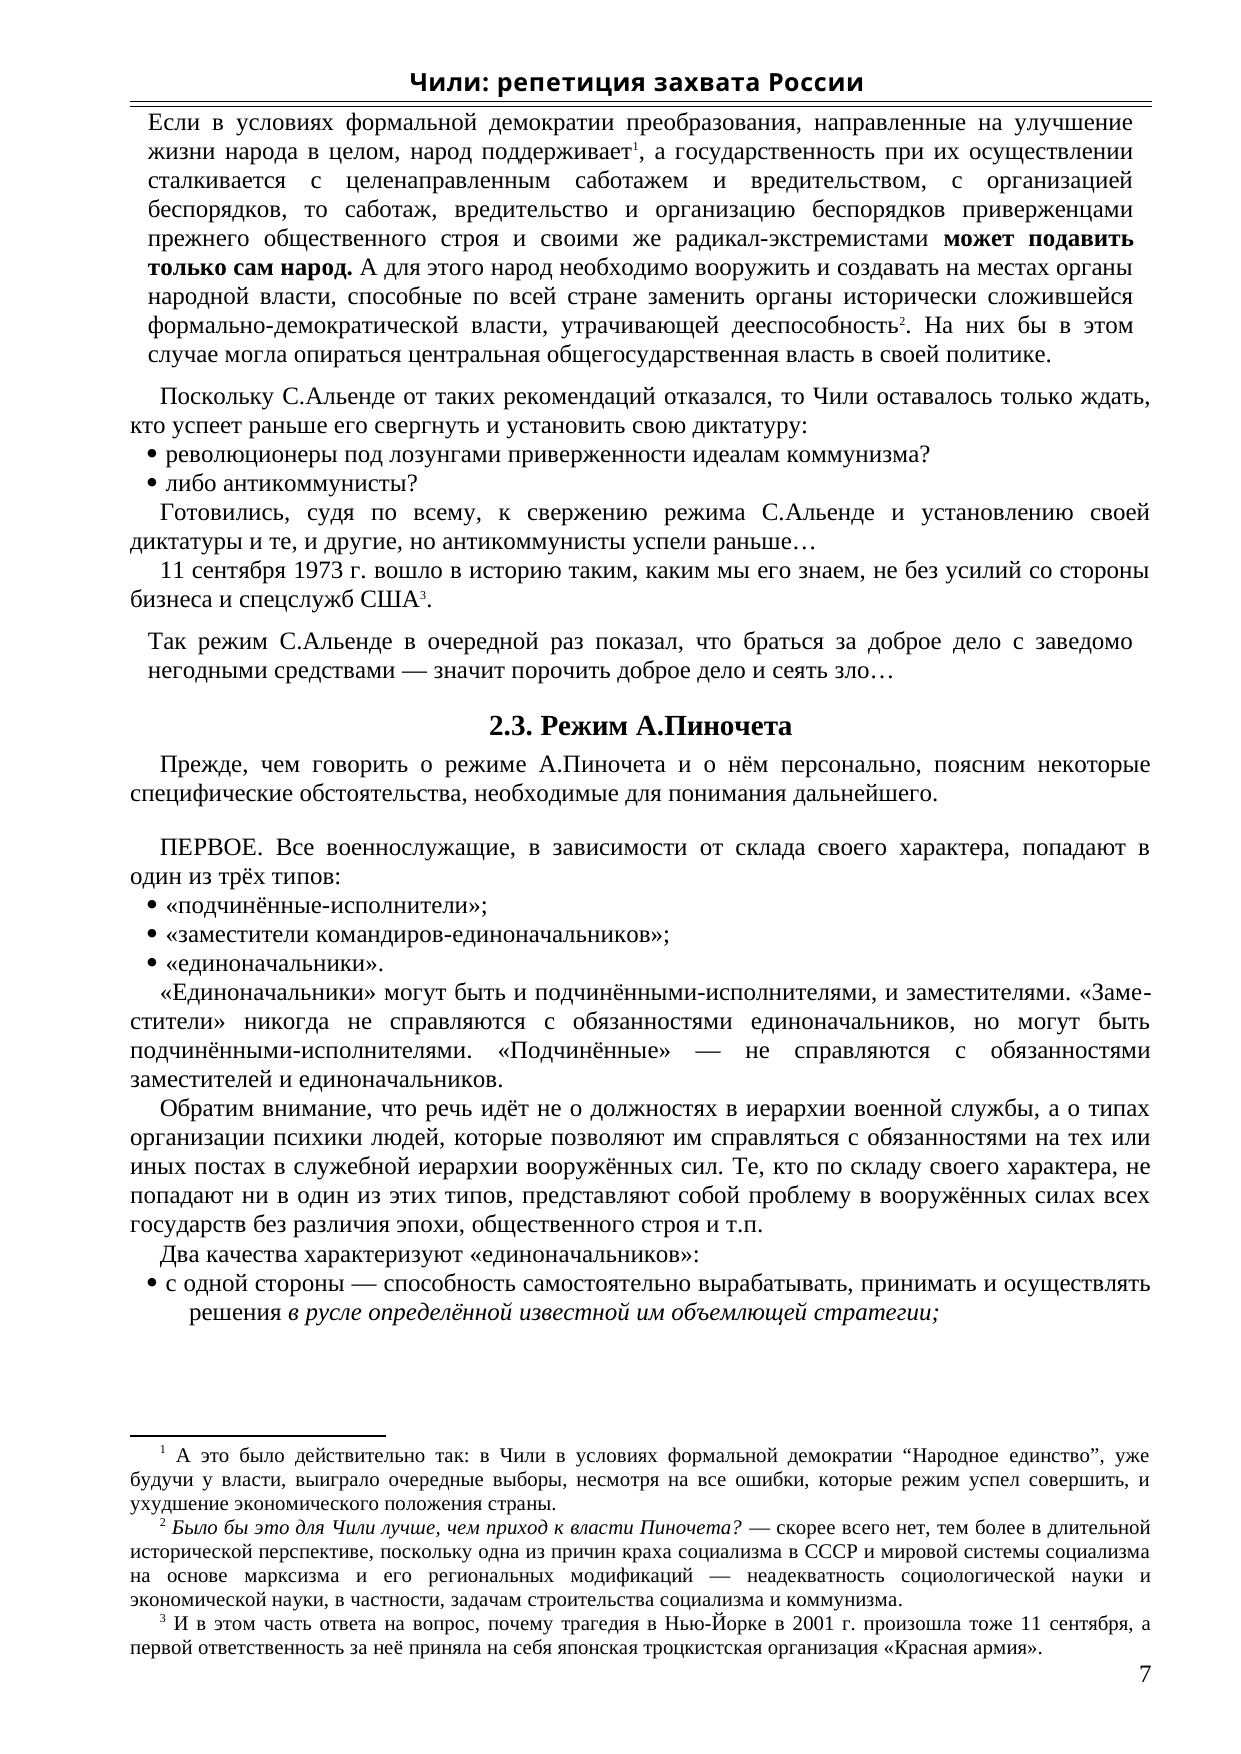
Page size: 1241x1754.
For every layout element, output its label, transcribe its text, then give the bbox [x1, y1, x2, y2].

text ПЕРВОЕ. Все военнослужащие, в зависимости от склада своего характера, попадают в один из трёх типов: [130, 832, 1152, 890]
text А это было действительно так: в Чили в условиях формальной демократии “Народное единство”, уже будучи у власти, выиграло очередные выборы, несмотря на все ошибки, которые режим успел совершить, и ухудшение экономического положения страны. [130, 1442, 1152, 1515]
text Обратим внимание, что речь идёт не о должностях в иерархии военной службы, а о типах организации психики людей, которые позволяют им справляться с обязанностями на тех или иных постах в служебной иерархии вооружённых сил. Те, кто по складу своего характера, не попадают ни в один из этих типов, представляют собой проблему в вооружённых силах всех государств без различия эпохи, общественного строя и т.п. [130, 1093, 1152, 1238]
text 11 сентября 1973 г. вошло в историю таким, каким мы его знаем, не без усилий со стороны бизнеса и спецслужб США. [130, 555, 1152, 613]
text Так режим С.Альенде в очередной раз показал, что браться за доброе дело с заведомо негодными средствами — значит порочить доброе дело и сеять зло… [148, 626, 1134, 684]
text И в этом часть ответа на вопрос, почему трагедия в Нью-Йорке в 2001 г. произошла тоже 11 сентября, а первой ответственность за неё приняла на себя японская троцкистская организация «Красная армия». [130, 1611, 1152, 1659]
text Было бы это для Чили лучше, чем приход к власти Пиночета? — скорее всего нет, тем более в длительной исторической перспективе, поскольку одна из причин краха социализма в СССР и мировой системы социализма на основе марксизма и его региональных модификаций — неадекватность социологической науки и экономической науки, в частности, задачам строительства социализма и коммунизма. [130, 1515, 1152, 1611]
text Прежде, чем говорить о режиме А.Пиночета и о нём персонально, поясним некоторые специфические обстоятельства, необходимые для понимания дальнейшего. [130, 748, 1152, 807]
list «заместители командиров-единоначальников»; [148, 919, 1152, 948]
text Два качества характеризуют «единоначальников»: [130, 1238, 1152, 1267]
list «подчинённые-исполнители»; [148, 890, 1152, 919]
text «Единоначальники» могут быть и подчинёнными-исполнителями, и заместителями. «Заме­сти­тели» никогда не справляются с обязанностями единоначальников, но могут быть подчинёнными-исполнителями. «Подчинённые» — не справляются с обязанностями заместителей и единоначальников. [130, 977, 1152, 1093]
list революционеры под лозунгами приверженности идеалам коммунизма? [148, 439, 1152, 468]
list «единоначальники». [148, 948, 1152, 977]
subtitle 2.3. Режим А.Пиночета [130, 709, 1152, 742]
text Поскольку С.Альенде от таких рекомендаций отказался, то Чили оставалось только ждать, кто успеет раньше его свергнуть и установить свою диктатуру: [130, 381, 1152, 439]
list с одной стороны — способность самостоятельно вырабатывать, принимать и осуществлять решения в русле определённой известной им объемлющей стратегии; [148, 1267, 1152, 1326]
list либо антикоммунисты? [148, 468, 1152, 497]
text Готовились, судя по всему, к свержению режима С.Альенде и установлению своей диктатуры и те, и другие, но антикоммунисты успели раньше… [130, 497, 1152, 555]
text Если в условиях формальной демократии преобразования, направленные на улучшение жизни народа в целом, народ поддерживает, а государственность при их осуществлении сталкивается с целенаправленным саботажем и вредительством, с организацией беспорядков, то саботаж, вредительство и организацию беспорядков приверженцами прежнего общественного строя и своими же радикал-экстремистами может подавить только сам народ. А для этого народ необходимо вооружить и создавать на местах органы народной власти, способные по всей стране заменить органы исторически сложившейся формально-демо­кратической власти, утрачивающей дееспособность. На них бы в этом случае могла опираться центральная общегосударственная власть в своей политике. [148, 107, 1134, 368]
